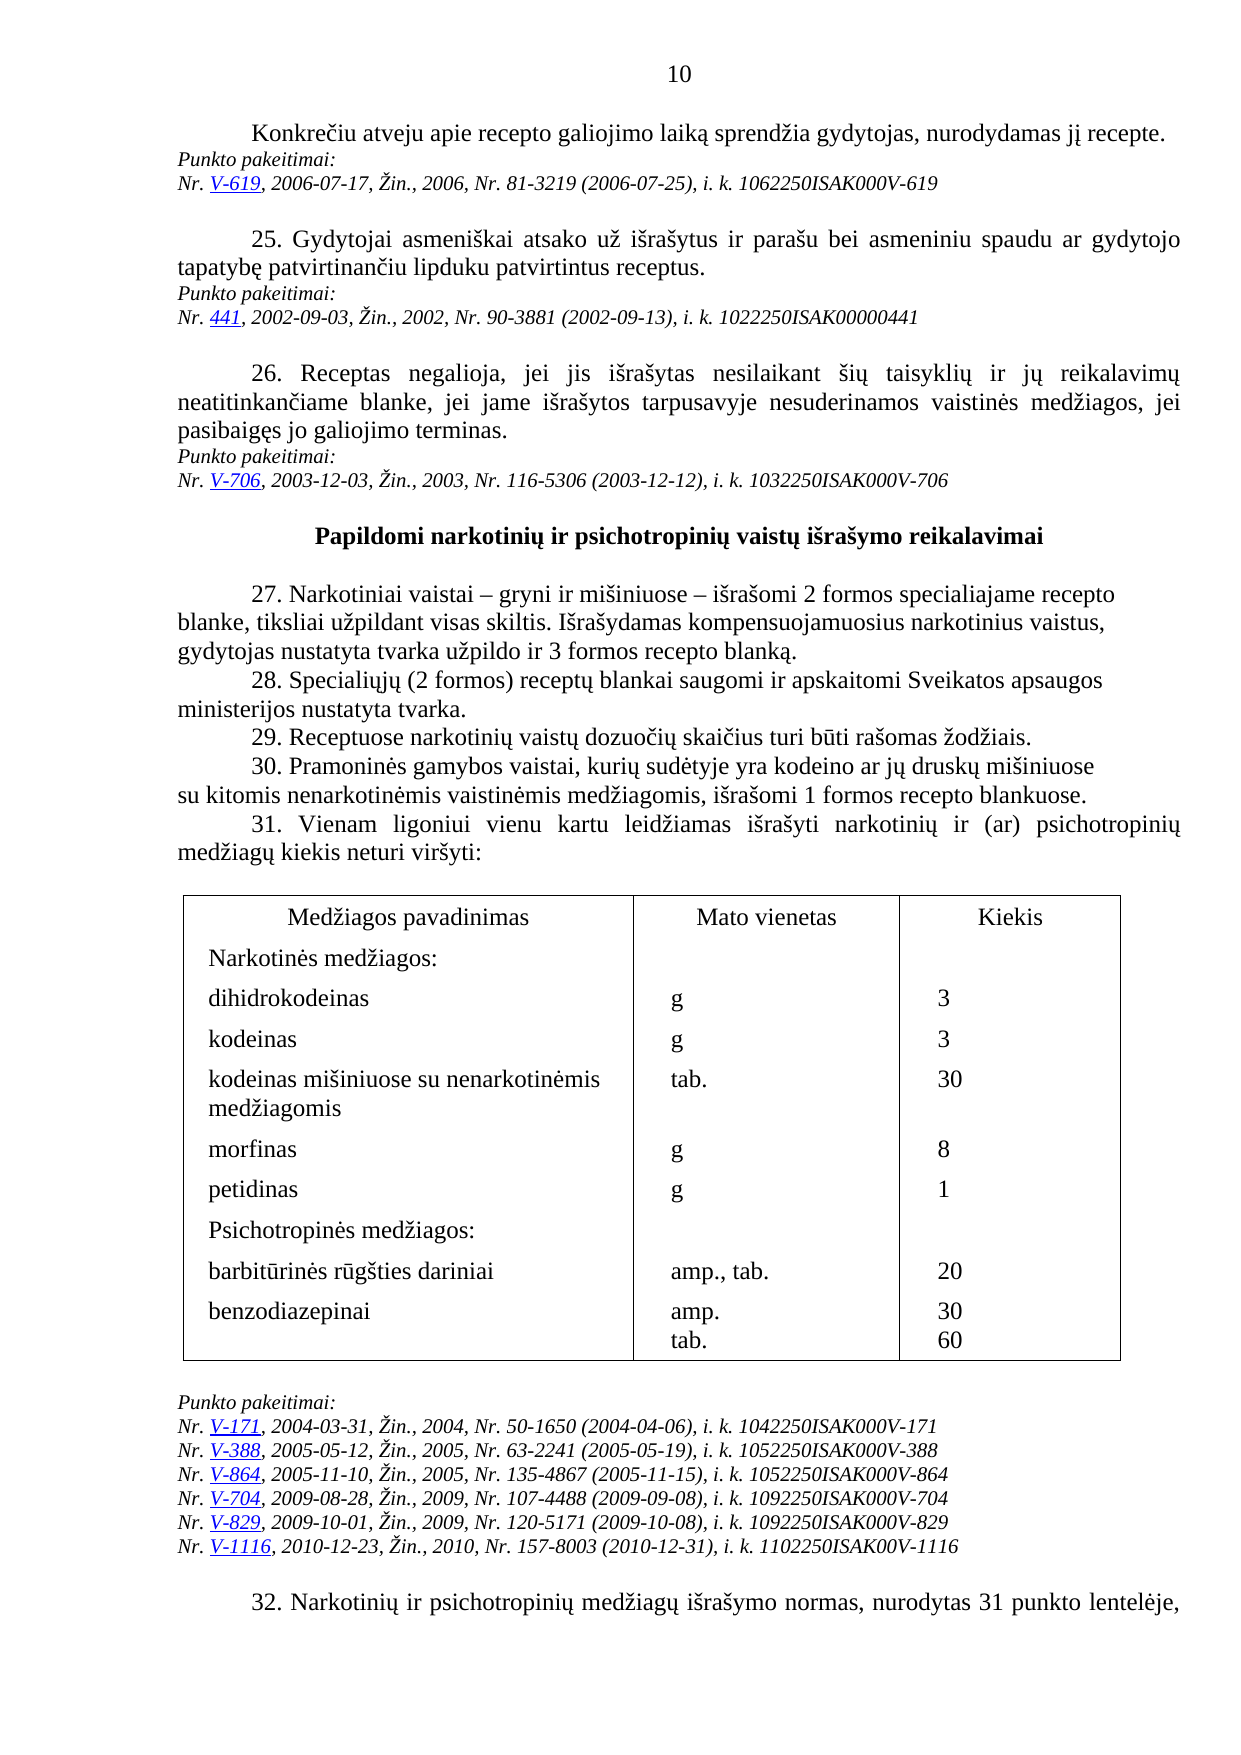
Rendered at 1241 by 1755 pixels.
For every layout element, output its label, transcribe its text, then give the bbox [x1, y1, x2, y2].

text Nr. 441, 2002-09-03, Žin., 2002, Nr. 90-3881 (2002-09-13), i. k. 1022250ISAK00000441 [177, 305, 1181, 329]
text 29. Receptuose narkotinių vaistų dozuočių skaičius turi būti rašomas žodžiais. [177, 722, 1122, 751]
text Nr. V-704, 2009-08-28, Žin., 2009, Nr. 107-4488 (2009-09-08), i. k. 1092250ISAK000V-704 [177, 1486, 1181, 1510]
table_header Mato vienetas [634, 896, 899, 937]
table_cell morfinas [184, 1128, 633, 1168]
text Konkrečiu atveju apie recepto galiojimo laiką sprendžia gydytojas, nurodydamas jį recepte. [177, 118, 1181, 147]
table_cell petidinas [184, 1169, 633, 1209]
text 25. Gydytojai asmeniškai atsako už išrašytus ir parašu bei asmeniniu spaudu ar gydytojo tapatybę patvirtinančiu lipduku patvirtintus receptus. [177, 224, 1181, 281]
text Nr. V-619, 2006-07-17, Žin., 2006, Nr. 81-3219 (2006-07-25), i. k. 1062250ISAK000V-619 [177, 171, 1181, 195]
table_cell dihidrokodeinas [184, 977, 633, 1018]
text 28. Specialiųjų (2 formos) receptų blankai saugomi ir apskaitomi Sveikatos apsaugos ministerijos nustatyta tvarka. [177, 665, 1122, 722]
text Nr. V-1116, 2010-12-23, Žin., 2010, Nr. 157-8003 (2010-12-31), i. k. 1102250ISAK00V-1116 [177, 1534, 1181, 1558]
text Papildomi narkotinių ir psichotropinių vaistų išrašymo reikalavimai [177, 521, 1181, 550]
table_header Kiekis [900, 896, 1120, 937]
table_cell g [634, 1169, 899, 1209]
table_cell tab. [634, 1059, 899, 1128]
text Nr. V-864, 2005-11-10, Žin., 2005, Nr. 135-4867 (2005-11-15), i. k. 1052250ISAK000V-864 [177, 1462, 1181, 1486]
text 26. Receptas negalioja, jei jis išrašytas nesilaikant šių taisyklių ir jų reikalavimų neatitinkančiame blanke, jei jame išrašytos tarpusavyje nesuderinamos vaistinės medžiagos, jei pasibaigęs jo galiojimo terminas. [177, 358, 1181, 444]
table_cell g [634, 977, 899, 1018]
table_header Medžiagos pavadinimas [184, 896, 633, 937]
table_cell [634, 937, 899, 977]
table_cell amp., tab. [634, 1250, 899, 1290]
text 31. Vienam ligoniui vienu kartu leidžiamas išrašyti narkotinių ir (ar) psichotropinių medžiagų kiekis neturi viršyti: [177, 809, 1181, 866]
table_cell g [634, 1018, 899, 1058]
table_cell kodeinas mišiniuose su nenarkotinėmis medžiagomis [184, 1059, 633, 1128]
text Nr. V-171, 2004-03-31, Žin., 2004, Nr. 50-1650 (2004-04-06), i. k. 1042250ISAK000V-171 [177, 1414, 1181, 1438]
table_cell 3 [900, 977, 1120, 1018]
text 32. Narkotinių ir psichotropinių medžiagų išrašymo normas, nurodytas 31 punkto lentelėje, [177, 1587, 1181, 1616]
table_cell Narkotinės medžiagos: [184, 937, 633, 977]
table_cell [900, 1209, 1120, 1250]
table_cell amp. tab. [634, 1290, 899, 1360]
text Punkto pakeitimai: [177, 1389, 1181, 1414]
text 27. Narkotiniai vaistai – gryni ir mišiniuose – išrašomi 2 formos specialiajame recepto blanke, tiksliai užpildant visas skiltis. Išrašydamas kompensuojamuosius narkotinius vaistus, gydytojas nustatyta tvarka užpildo ir 3 formos recepto blanką. [177, 579, 1122, 665]
table_cell [634, 1209, 899, 1250]
table_cell 30 [900, 1059, 1120, 1128]
table_cell benzodiazepinai [184, 1290, 633, 1360]
table_cell 30 60 [900, 1290, 1120, 1360]
text Nr. V-706, 2003-12-03, Žin., 2003, Nr. 116-5306 (2003-12-12), i. k. 1032250ISAK000V-706 [177, 468, 1181, 492]
table_cell 3 [900, 1018, 1120, 1058]
table_cell 20 [900, 1250, 1120, 1290]
text 30. Pramoninės gamybos vaistai, kurių sudėtyje yra kodeino ar jų druskų mišiniuose su kitomis nenarkotinėmis vaistinėmis medžiagomis, išrašomi 1 formos recepto blankuose. [177, 751, 1122, 809]
text Nr. V-388, 2005-05-12, Žin., 2005, Nr. 63-2241 (2005-05-19), i. k. 1052250ISAK000V-388 [177, 1438, 1181, 1462]
table_cell barbitūrinės rūgšties dariniai [184, 1250, 633, 1290]
table_cell kodeinas [184, 1018, 633, 1058]
text Punkto pakeitimai: [177, 444, 1181, 468]
table_cell 8 [900, 1128, 1120, 1168]
text Punkto pakeitimai: [177, 281, 1181, 305]
table_cell g [634, 1128, 899, 1168]
table_cell [900, 937, 1120, 977]
text Punkto pakeitimai: [177, 147, 1181, 171]
table_cell Psichotropinės medžiagos: [184, 1209, 633, 1250]
table_cell 1 [900, 1169, 1120, 1209]
text Nr. V-829, 2009-10-01, Žin., 2009, Nr. 120-5171 (2009-10-08), i. k. 1092250ISAK000V-829 [177, 1510, 1181, 1534]
